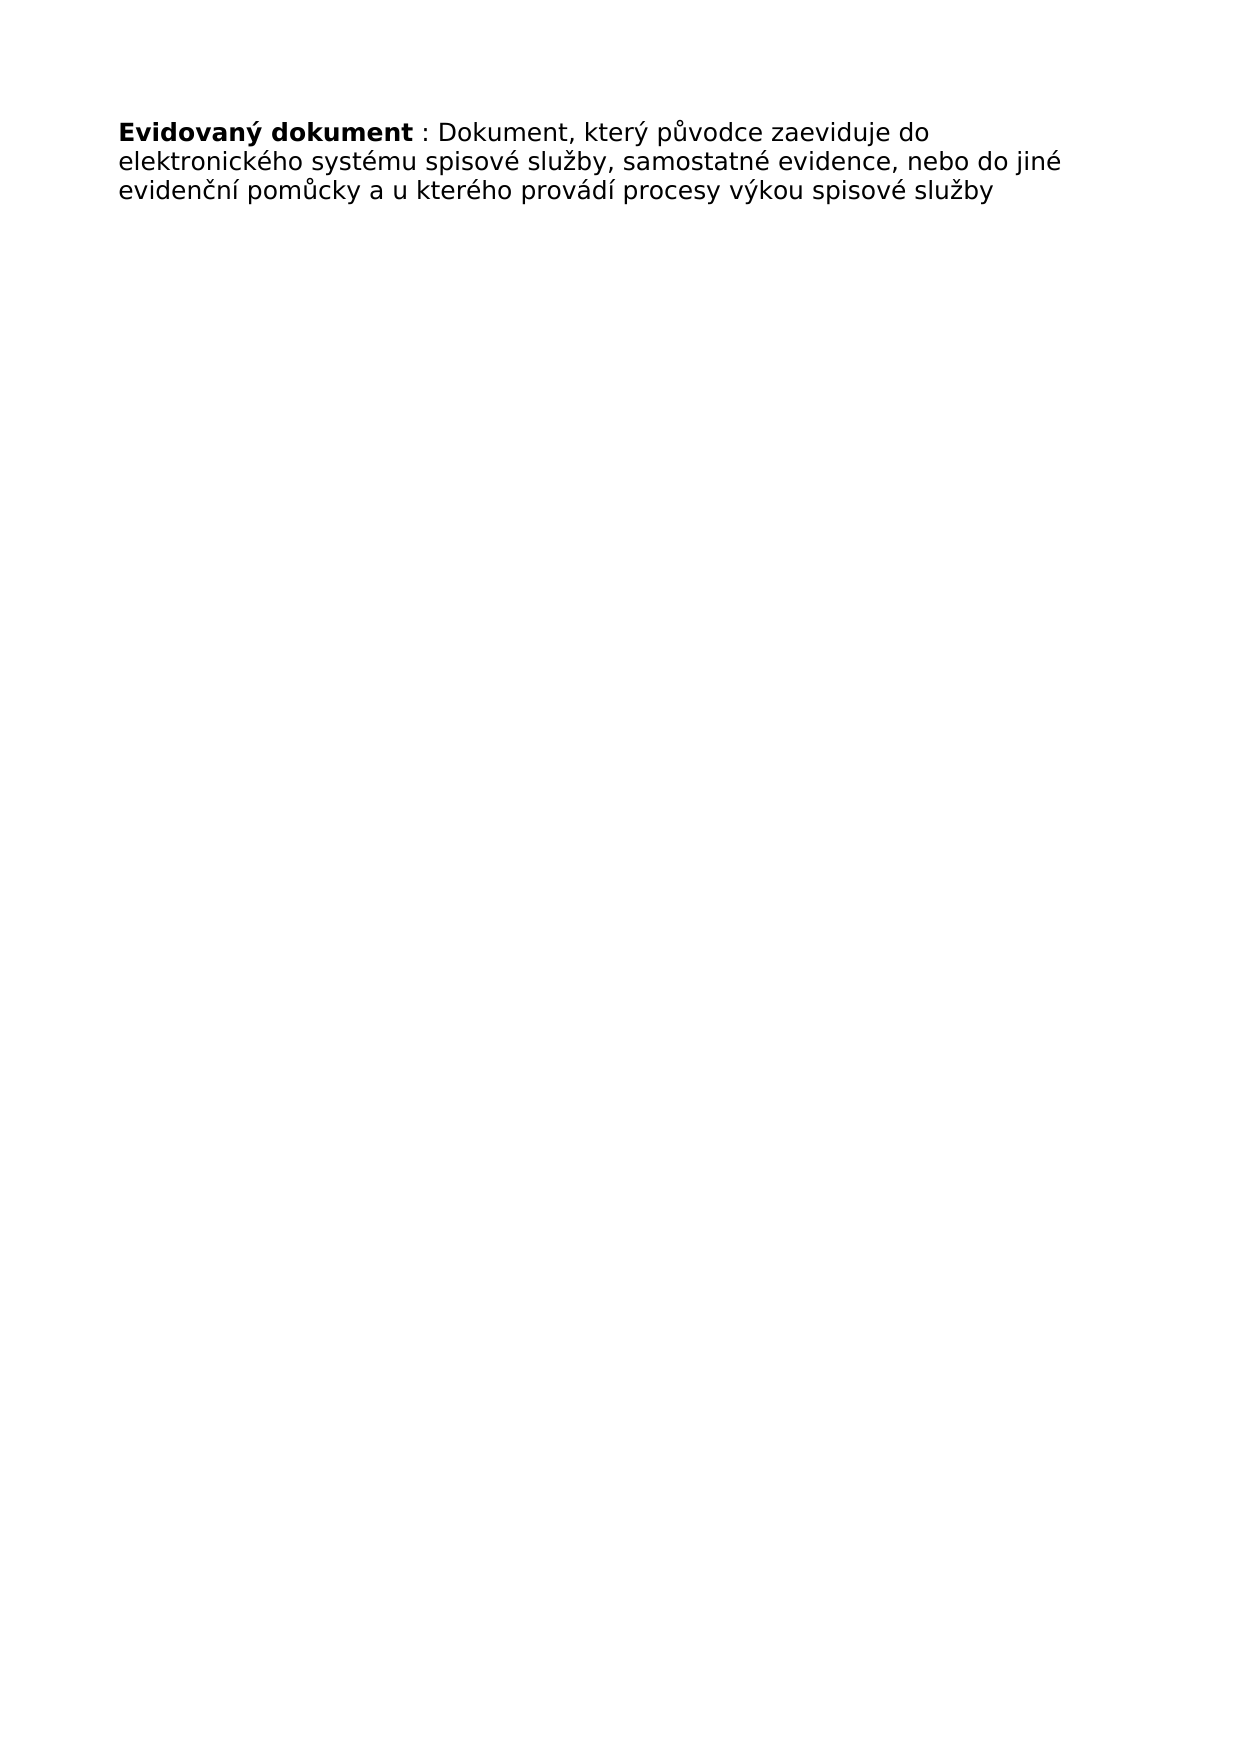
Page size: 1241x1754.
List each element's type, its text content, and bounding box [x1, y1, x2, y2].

text Evidovaný dokument : Dokument, který původce zaeviduje do elektronického systému spisové služby, samostatné evidence, nebo do jiné evidenční pomůcky a u kterého provádí procesy výkou spisové služby [118, 118, 1122, 206]
